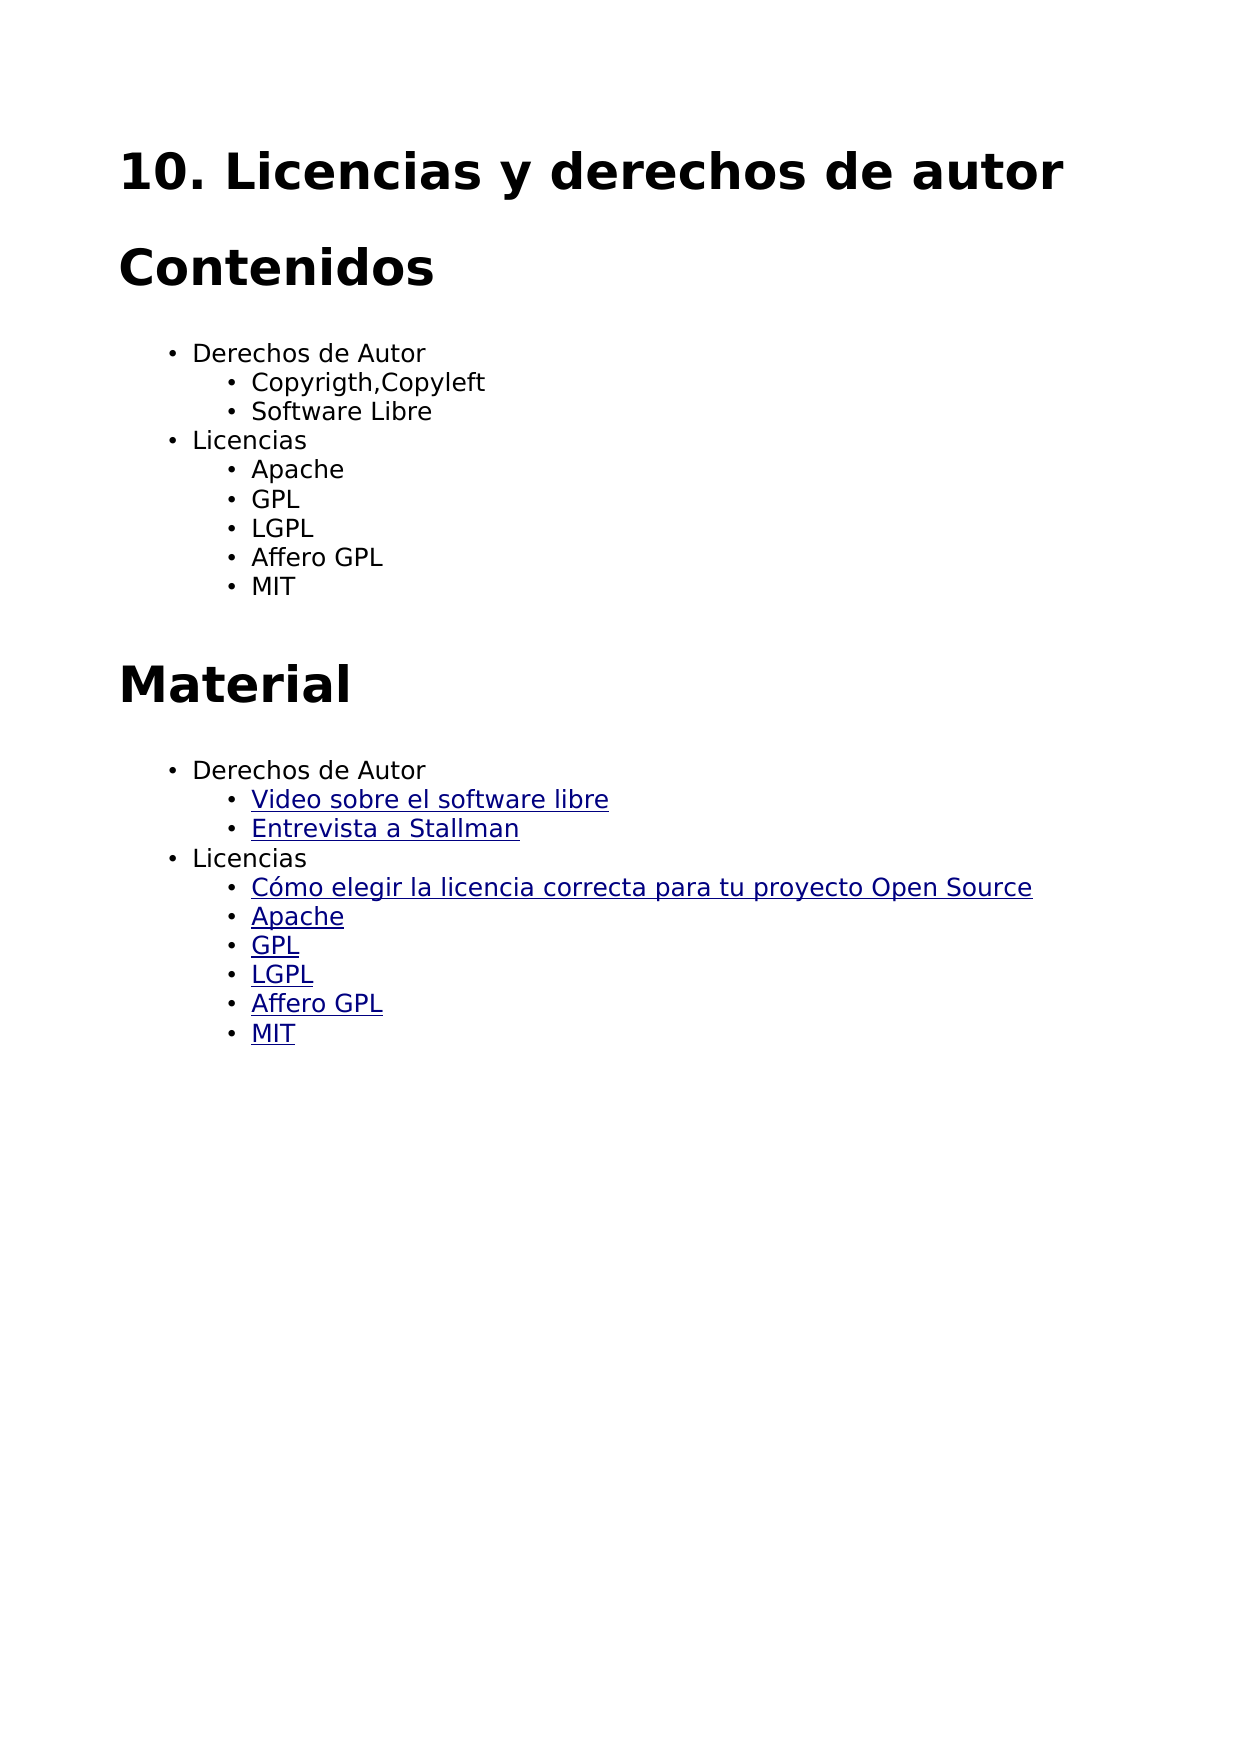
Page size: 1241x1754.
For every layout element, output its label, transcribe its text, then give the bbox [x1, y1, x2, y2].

list Copyrigth,Copyleft [236, 368, 1122, 397]
list Licencias [177, 427, 1122, 456]
list Software Libre [236, 397, 1122, 427]
list Derechos de Autor [177, 339, 1122, 368]
list Derechos de Autor [177, 756, 1122, 785]
list LGPL [236, 960, 1122, 989]
list LGPL [236, 514, 1122, 543]
list Entrevista a Stallman [236, 814, 1122, 844]
list Licencias [177, 844, 1122, 873]
subtitle 10. Licencias y derechos de autor [118, 143, 1122, 201]
list Affero GPL [236, 543, 1122, 572]
list Apache [236, 902, 1122, 931]
list Cómo elegir la licencia correcta para tu proyecto Open Source [236, 873, 1122, 902]
list GPL [236, 931, 1122, 960]
subtitle Material [118, 656, 1122, 714]
list GPL [236, 485, 1122, 514]
list Video sobre el software libre [236, 785, 1122, 814]
list MIT [236, 572, 1122, 602]
list MIT [236, 1019, 1122, 1048]
subtitle Contenidos [118, 239, 1122, 297]
list Affero GPL [236, 989, 1122, 1019]
list Apache [236, 456, 1122, 485]
